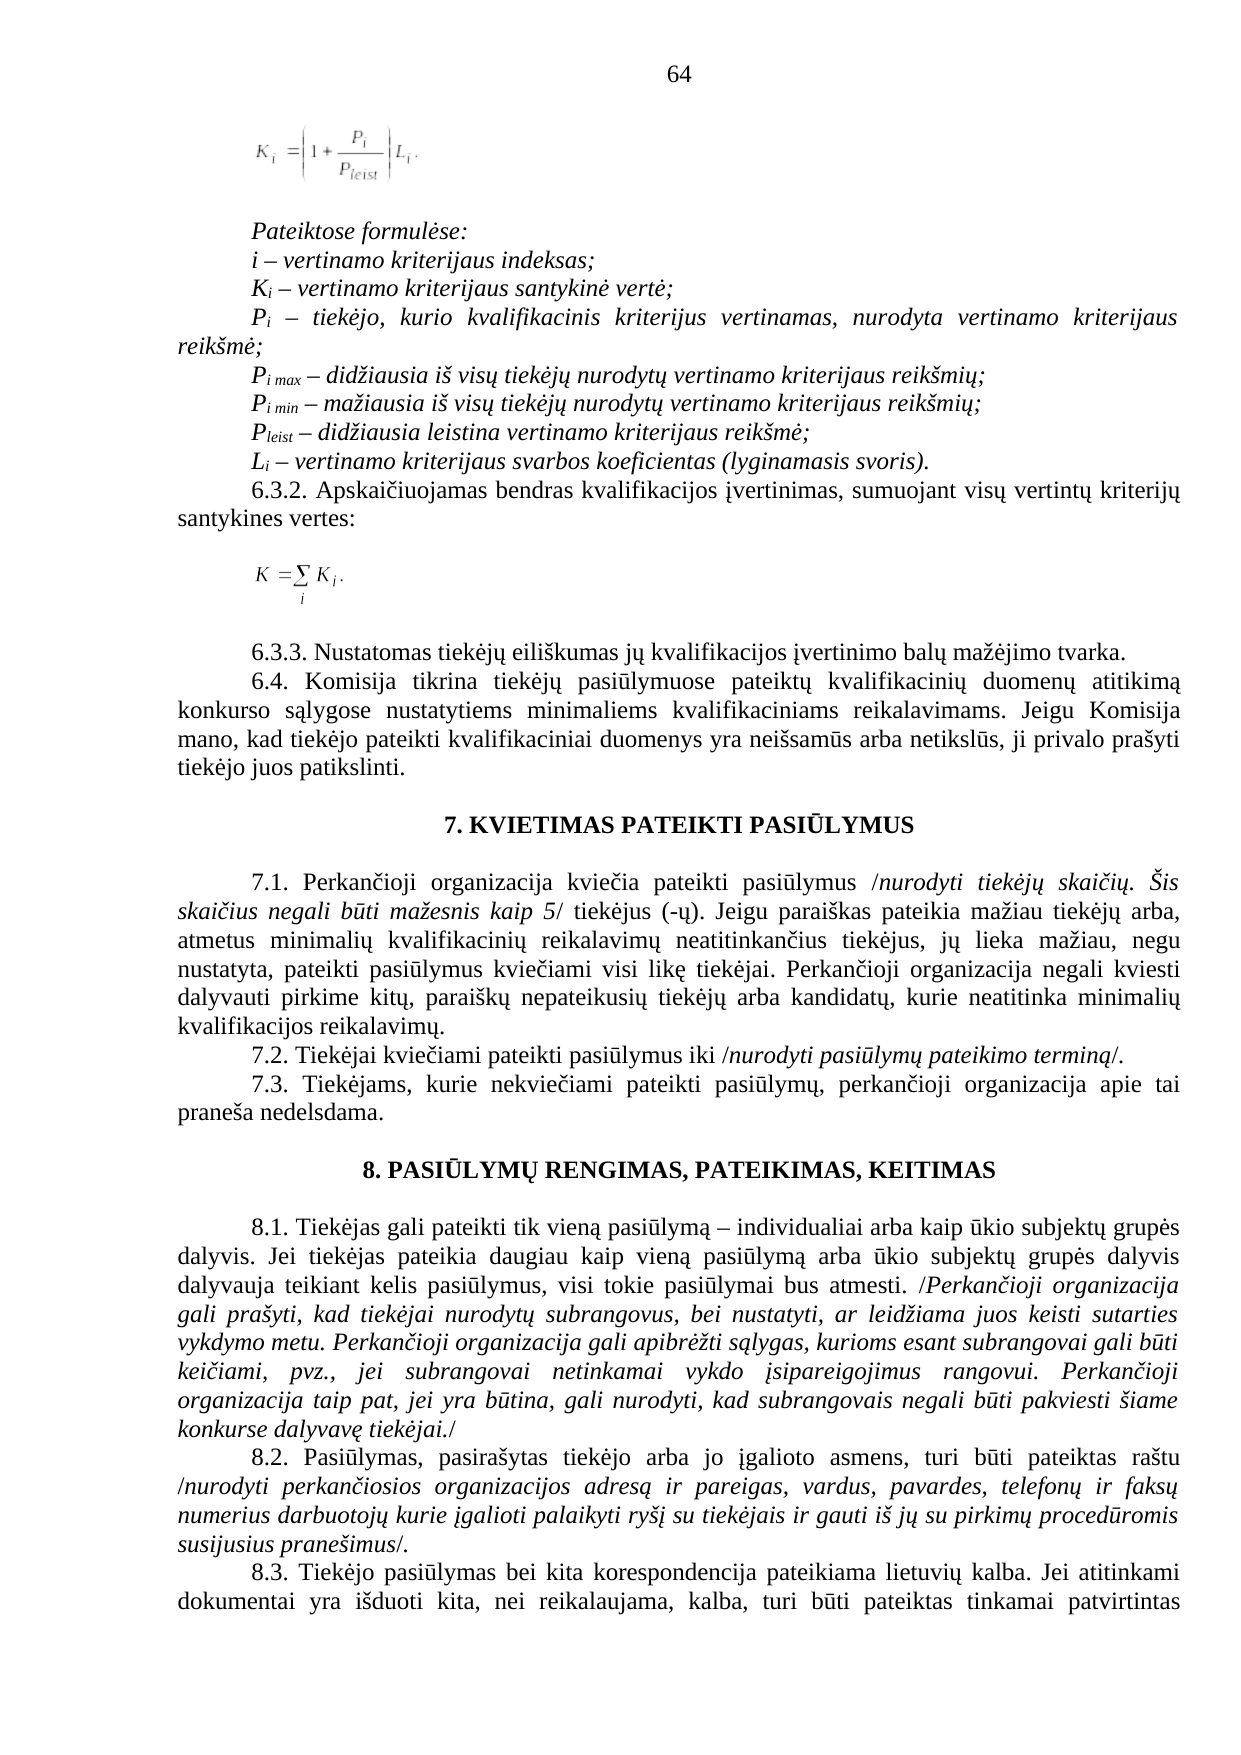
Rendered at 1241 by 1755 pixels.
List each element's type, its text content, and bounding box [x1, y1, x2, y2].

text 6.3.2. Apskaičiuojamas bendras kvalifikacijos įvertinimas, sumuojant visų vertintų kriterijų santykines vertes: [177, 475, 1181, 532]
text Ki – vertinamo kriterijaus santykinė vertė; [177, 273, 1181, 302]
text Pateiktose formulėse: [177, 216, 1181, 245]
text 7.1. Perkančioji organizacija kviečia pateikti pasiūlymus /nurodyti tiekėjų skaičių. Šis skaičius negali būti mažesnis kaip 5/ tiekėjus (-ų). Jeigu paraiškas pateikia mažiau tiekėjų arba, atmetus minimalių kvalifikacinių reikalavimų neatitinkančius tiekėjus, jų lieka mažiau, negu nustatyta, pateikti pasiūlymus kviečiami visi likę tiekėjai. Perkančioji organizacija negali kviesti dalyvauti pirkime kitų, paraiškų nepateikusių tiekėjų arba kandidatų, kurie neatitinka minimalių kvalifikacijos reikalavimų. [177, 867, 1181, 1040]
text 6.4. Komisija tikrina tiekėjų pasiūlymuose pateiktų kvalifikacinių duomenų atitikimą konkurso sąlygose nustatytiems minimaliems kvalifikaciniams reikalavimams. Jeigu Komisija mano, kad tiekėjo pateikti kvalifikaciniai duomenys yra neišsamūs arba netikslūs, ji privalo prašyti tiekėjo juos patikslinti. [177, 666, 1181, 781]
text 7.3. Tiekėjams, kurie nekviečiami pateikti pasiūlymų, perkančioji organizacija apie tai praneša nedelsdama. [177, 1069, 1181, 1126]
text Pleist – didžiausia leistina vertinamo kriterijaus reikšmė; [177, 417, 1181, 446]
text Pi min – mažiausia iš visų tiekėjų nurodytų vertinamo kriterijaus reikšmių; [177, 388, 1181, 417]
text Pi – tiekėjo, kurio kvalifikacinis kriterijus vertinamas, nurodyta vertinamo kriterijaus reikšmė; [177, 302, 1181, 360]
text 8.1. Tiekėjas gali pateikti tik vieną pasiūlymą – individualiai arba kaip ūkio subjektų grupės dalyvis. Jei tiekėjas pateikia daugiau kaip vieną pasiūlymą arba ūkio subjektų grupės dalyvis dalyvauja teikiant kelis pasiūlymus, visi tokie pasiūlymai bus atmesti. /Perkančioji organizacija gali prašyti, kad tiekėjai nurodytų subrangovus, bei nustatyti, ar leidžiama juos keisti sutarties vykdymo metu. Perkančioji organizacija gali apibrėžti sąlygas, kurioms esant subrangovai gali būti keičiami, pvz., jei subrangovai netinkamai vykdo įsipareigojimus rangovui. Perkančioji organizacija taip pat, jei yra būtina, gali nurodyti, kad subrangovais negali būti pakviesti šiame konkurse dalyvavę tiekėjai./ [177, 1212, 1181, 1442]
text 7. KVIETIMAS PATEIKTI PASIŪLYMUS [177, 810, 1181, 839]
text 8.2. Pasiūlymas, pasirašytas tiekėjo arba jo įgalioto asmens, turi būti pateiktas raštu /nurodyti perkančiosios organizacijos adresą ir pareigas, vardus, pavardes, telefonų ir faksų numerius darbuotojų kurie įgalioti palaikyti ryšį su tiekėjais ir gauti iš jų su pirkimų procedūromis susijusius pranešimus/. [177, 1442, 1181, 1557]
text 8.3. Tiekėjo pasiūlymas bei kita korespondencija pateikiama lietuvių kalba. Jei atitinkami dokumentai yra išduoti kita, nei reikalaujama, kalba, turi būti pateiktas tinkamai patvirtintas [177, 1557, 1181, 1615]
text Li – vertinamo kriterijaus svarbos koeficientas (lyginamasis svoris). [177, 446, 1181, 475]
text 8. PASIŪLYMŲ RENGIMAS, PATEIKIMAS, KEITIMAS [177, 1155, 1181, 1184]
text Pi max – didžiausia iš visų tiekėjų nurodytų vertinamo kriterijaus reikšmių; [177, 360, 1181, 388]
text 6.3.3. Nustatomas tiekėjų eiliškumas jų kvalifikacijos įvertinimo balų mažėjimo tvarka. [177, 637, 1181, 666]
text i – vertinamo kriterijaus indeksas; [177, 245, 1181, 273]
text 7.2. Tiekėjai kviečiami pateikti pasiūlymus iki /nurodyti pasiūlymų pateikimo terminą/. [177, 1040, 1181, 1069]
